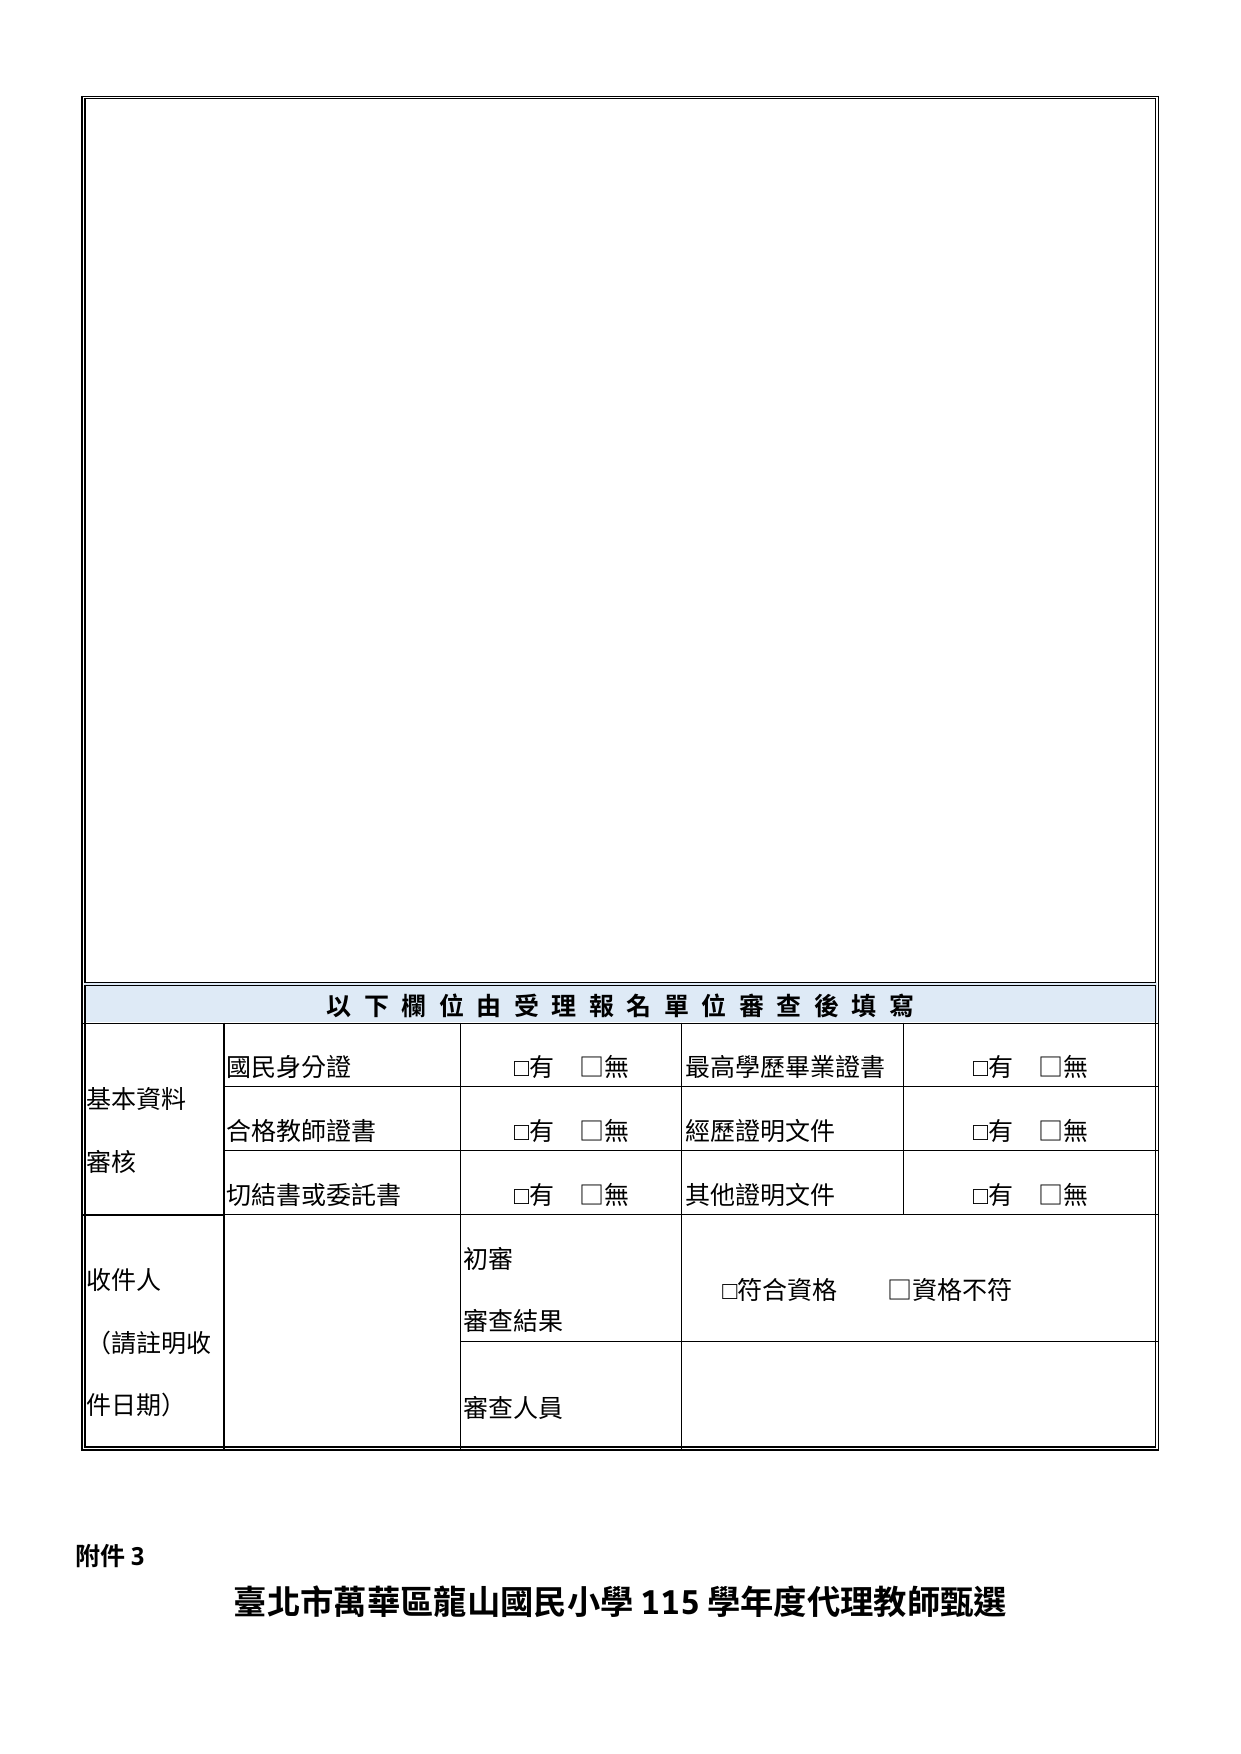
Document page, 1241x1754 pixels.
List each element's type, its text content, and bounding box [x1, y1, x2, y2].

table_cell 基本資料 審核 [86, 1024, 223, 1214]
table_cell 合格教師證書 [225, 1087, 460, 1150]
table_cell □有 □無 [904, 1151, 1155, 1214]
table_cell □有 □無 [904, 1024, 1155, 1086]
table_cell □有 □無 [461, 1151, 681, 1214]
table_cell 最高學歷畢業證書 [682, 1024, 903, 1086]
table_cell □符合資格 □資格不符 [682, 1215, 1155, 1341]
text 附件3 [75, 1513, 1165, 1576]
table_cell 以 下 欄 位 由 受 理 報 名 單 位 審 查 後 填 寫 [86, 986, 1155, 1022]
table_cell 其他證明文件 [682, 1151, 903, 1214]
table_cell 初審 審查結果 [461, 1215, 681, 1341]
table_cell □有 □無 [904, 1087, 1155, 1150]
table_cell 切結書或委託書 [225, 1151, 460, 1214]
table_cell 審查人員 [461, 1342, 681, 1446]
table_cell [682, 1342, 1155, 1446]
table_cell □有 □無 [461, 1024, 681, 1086]
table_cell [86, 99, 1155, 982]
table_cell [225, 1215, 460, 1446]
table_cell 收件人 （請註明收件日期） [86, 1216, 223, 1446]
text 臺北市萬華區龍山國民小學115學年度代理教師甄選 [75, 1576, 1165, 1624]
table_cell 國民身分證 [225, 1024, 460, 1086]
table_cell □有 □無 [461, 1087, 681, 1150]
table_cell 經歷證明文件 [682, 1087, 903, 1150]
